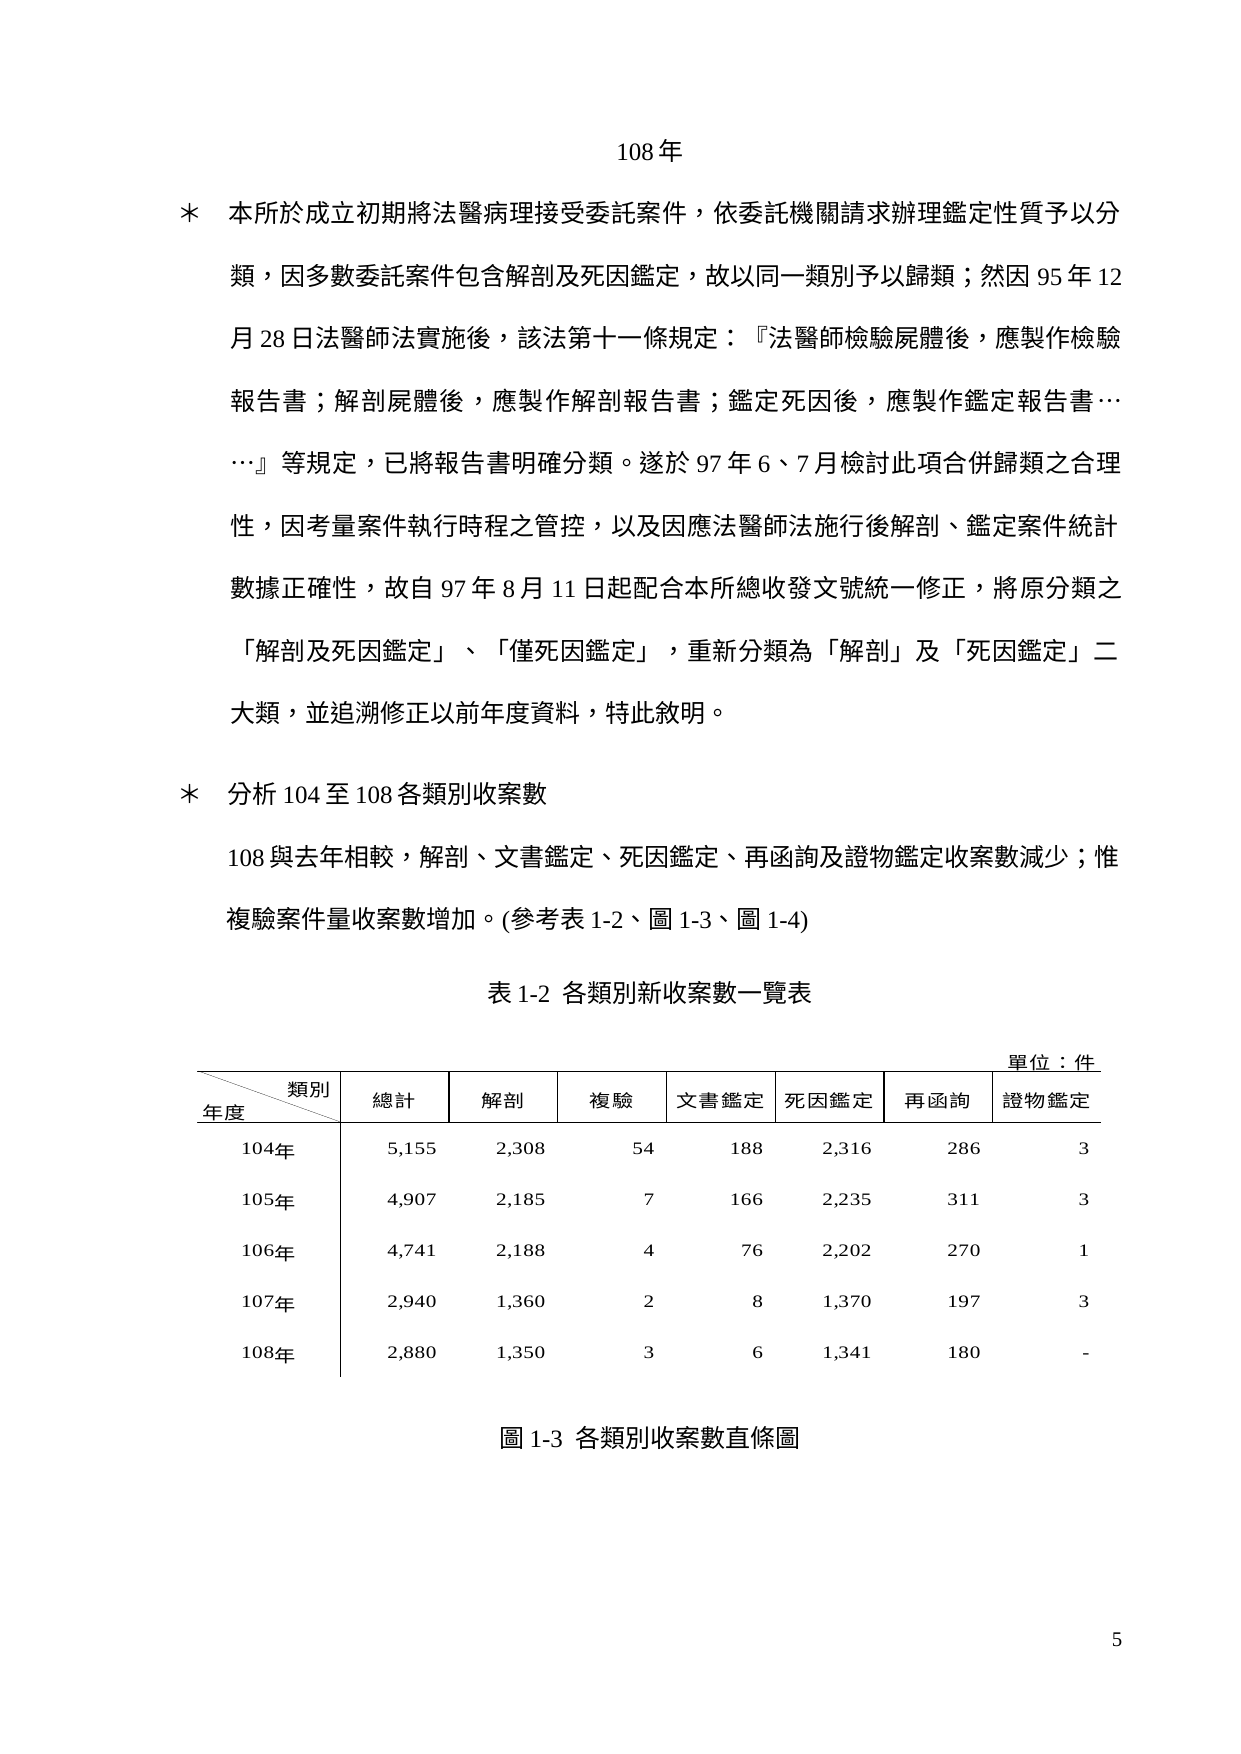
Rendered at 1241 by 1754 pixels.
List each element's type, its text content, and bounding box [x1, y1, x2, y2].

text ＊ 本所於成立初期將法醫病理接受委託案件，依委託機關請求辦理鑑定性質予以分類，因多數委託案件包含解剖及死因鑑定，故以同一類別予以歸類；然因95年12月28日法醫師法實施後，該法第十一條規定：『法醫師檢驗屍體後，應製作檢驗報告書；解剖屍體後，應製作解剖報告書；鑑定死因後，應製作鑑定報告書……』等規定，已將報告書明確分類。遂於97年6、7月檢討此項合併歸類之合理性，因考量案件執行時程之管控，以及因應法醫師法施行後解剖、鑑定案件統計數據正確性，故自97年8月11日起配合本所總收發文號統一修正，將原分類之「解剖及死因鑑定」、「僅死因鑑定」，重新分類為「解剖」及「死因鑑定」二大類，並追溯修正以前年度資料，特此敘明。 [177, 170, 1122, 733]
text 108與去年相較，解剖、文書鑑定、死因鑑定、再函詢及證物鑑定收案數減少；惟複驗案件量收案數增加。(參考表1-2、圖1-3、圖1-4) [227, 814, 1122, 939]
text 表1-2 各類別新收案數一覽表 [177, 950, 1122, 1388]
text ＊ 分析104至108各類別收案數 [177, 751, 1122, 814]
text 108年 [177, 108, 1122, 170]
text 圖1-3 各類別收案數直條圖 [177, 1395, 1122, 1458]
